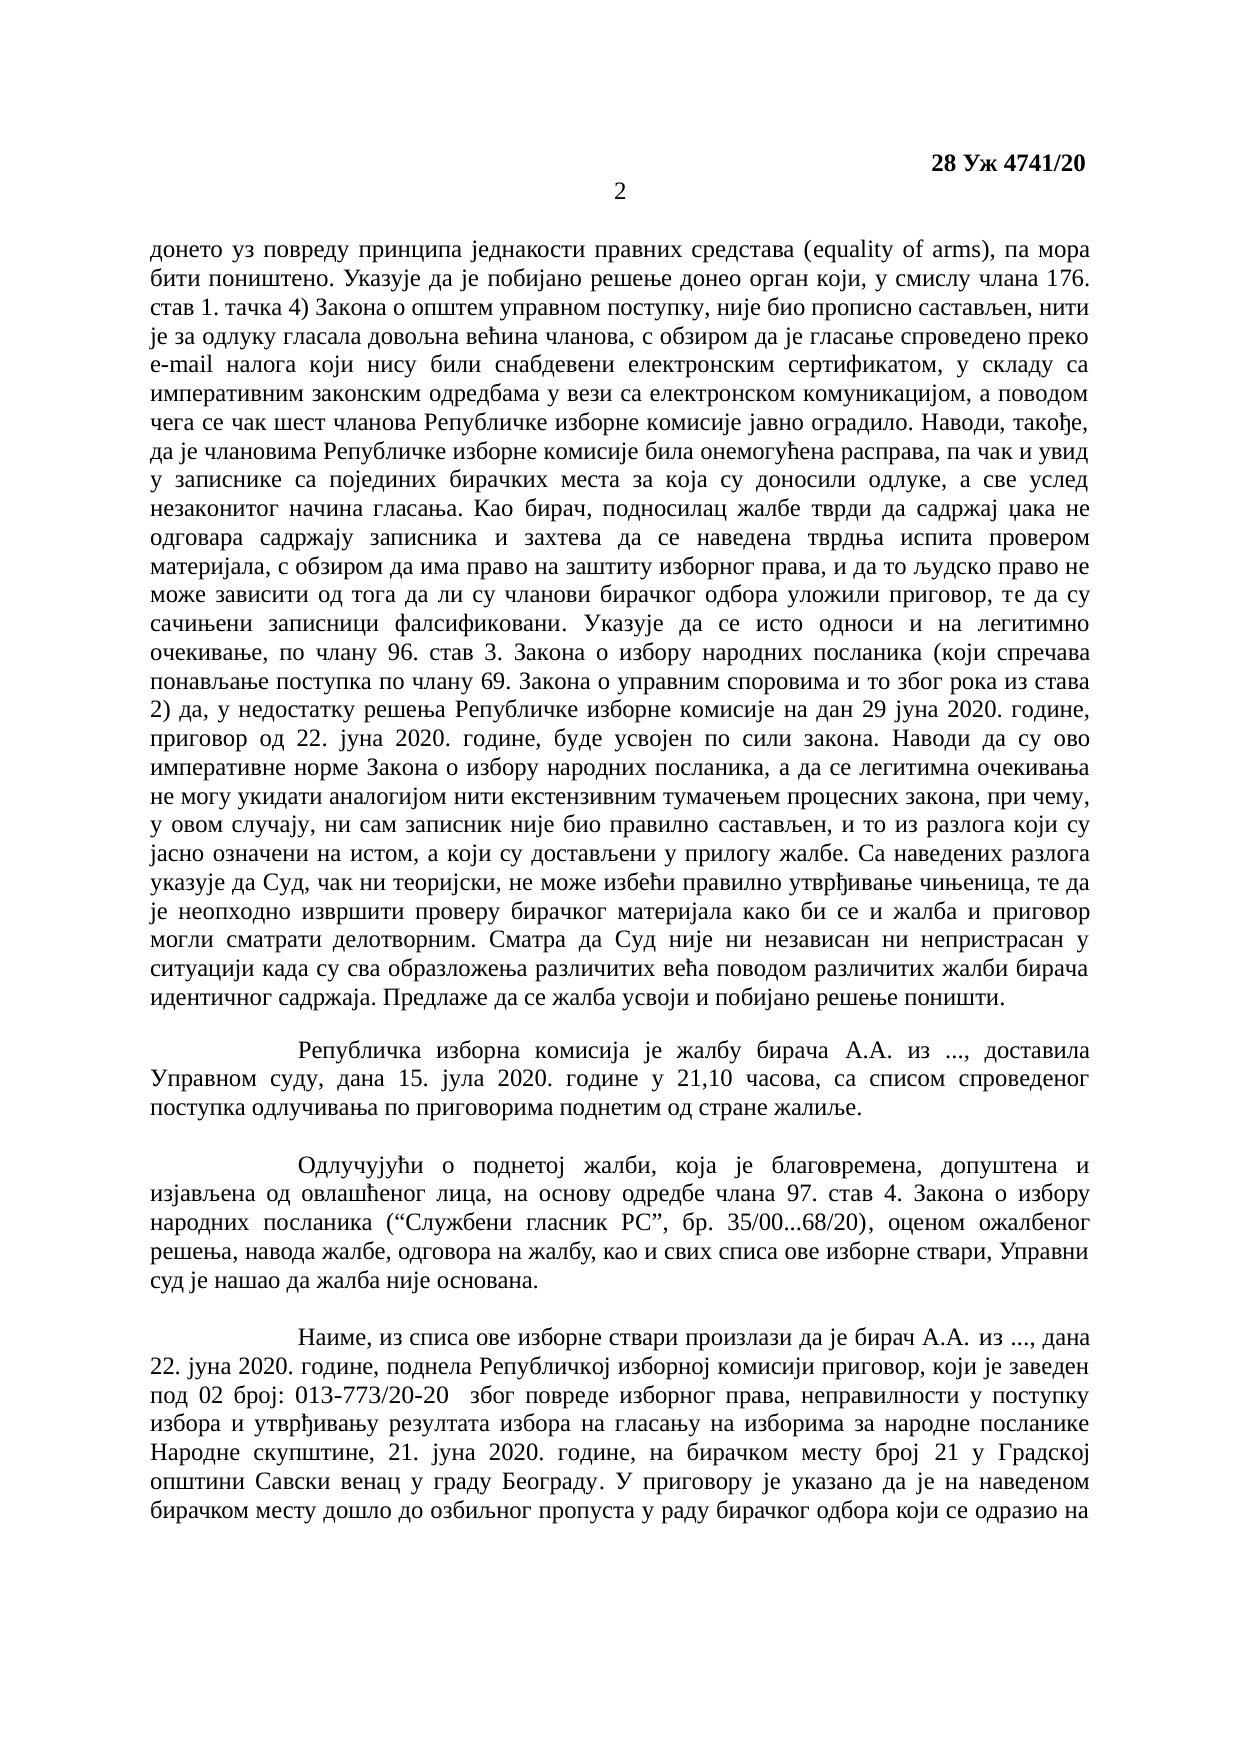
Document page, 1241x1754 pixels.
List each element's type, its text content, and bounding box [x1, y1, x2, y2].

text Одлучујући о поднетој жалби, која је благовремена, допуштена и изјављена од овлашћеног лица, на основу одредбе члана 97. став 4. Закона о избору народних посланика (“Службени гласник РС”, бр. 35/00...68/20), оценом ожалбеног решења, навода жалбе, одговора на жалбу, као и свих списа ове изборне ствари, Управни суд је нашао да жалба није основана. [150, 1150, 1090, 1293]
text донето уз повреду принципа једнакости правних средстава (equality of arms), па мора бити поништено. Указује да је побијано решење донео орган који, у смислу члана 176. став 1. тачка 4) Закона о општем управном поступку, није био прописно састављен, нити је за одлуку гласала довољна већина чланова, с обзиром да је гласање спроведено преко e-mail налога који нису били снабдевени електронским сертификатом, у складу са императивним законским одредбама у вези са електронском комуникацијом, а поводом чега се чак шест чланова Републичке изборне комисије јавно оградило. Наводи, такође, да је члановима Републичке изборне комисије била онемогућена расправа, па чак и увид у записнике са појединих бирачких места за која су доносили одлуке, а све услед незаконитог начина гласања. Као бирач, подносилац жалбе тврди да садржај џака не одговара садржају записника и захтева да се наведена тврдња испита провером материјала, с обзиром да има право на заштиту изборног права, и да то људско право не може зависити од тога да ли су чланови бирачког одбора уложили приговор, те да су сачињени записници фалсификовани. Указује да се исто односи и на легитимно очекивање, по члану 96. став 3. Закона о избору народних посланика (који спречава понављање поступка по члану 69. Закона о управним споровима и то због рока из става 2) да, у недостатку решења Републичке изборне комисије на дан 29 јуна 2020. године, приговор од 22. јуна 2020. године, буде усвојен по сили закона. Наводи да су ово императивне норме Закона о избору народних посланика, а да се легитимна очекивања не могу укидати аналогијом нити екстензивним тумачењем процесних закона, при чему, у овом случају, ни сам записник није био правилно састављен, и то из разлога који су јасно означени на истом, а који су достављени у прилогу жалбе. Са наведених разлога указује да Суд, чак ни теоријски, не може избећи правилно утврђивање чињеница, те да је неопходно извршити проверу бирачког материјала како би се и жалба и приговор могли сматрати делотворним. Сматра да Суд није ни независан ни непристрасан у ситуацији када су сва образложења различитих већа поводом различитих жалби бирача идентичног садржаја. Предлаже да се жалба усвоји и побијано решење поништи. [150, 234, 1090, 1011]
text Републичка изборна комисија је жалбу бирача A.A. из ..., доставила Управном суду, дана 15. јула 2020. године у 21,10 часова, са списом спроведеног поступка одлучивања по приговорима поднетим од стране жалиље. [150, 1035, 1090, 1121]
text Наиме, из списа ове изборне ствари произлази да је бирач A.A. из ..., дана 22. јуна 2020. године, поднела Републичкој изборној комисији приговор, који је заведен под 02 број: 013-773/20-20 због повреде изборног права, неправилности у поступку избора и утврђивању резултата избора на гласању на изборима за народне посланике Народне скупштине, 21. јуна 2020. године, на бирачком месту број 21 у Градској општини Савски венац у граду Београду. У приговору је указано да је на наведеном бирачком месту дошло до озбиљног пропуста у раду бирачког одбора који се одразио на [150, 1322, 1090, 1523]
